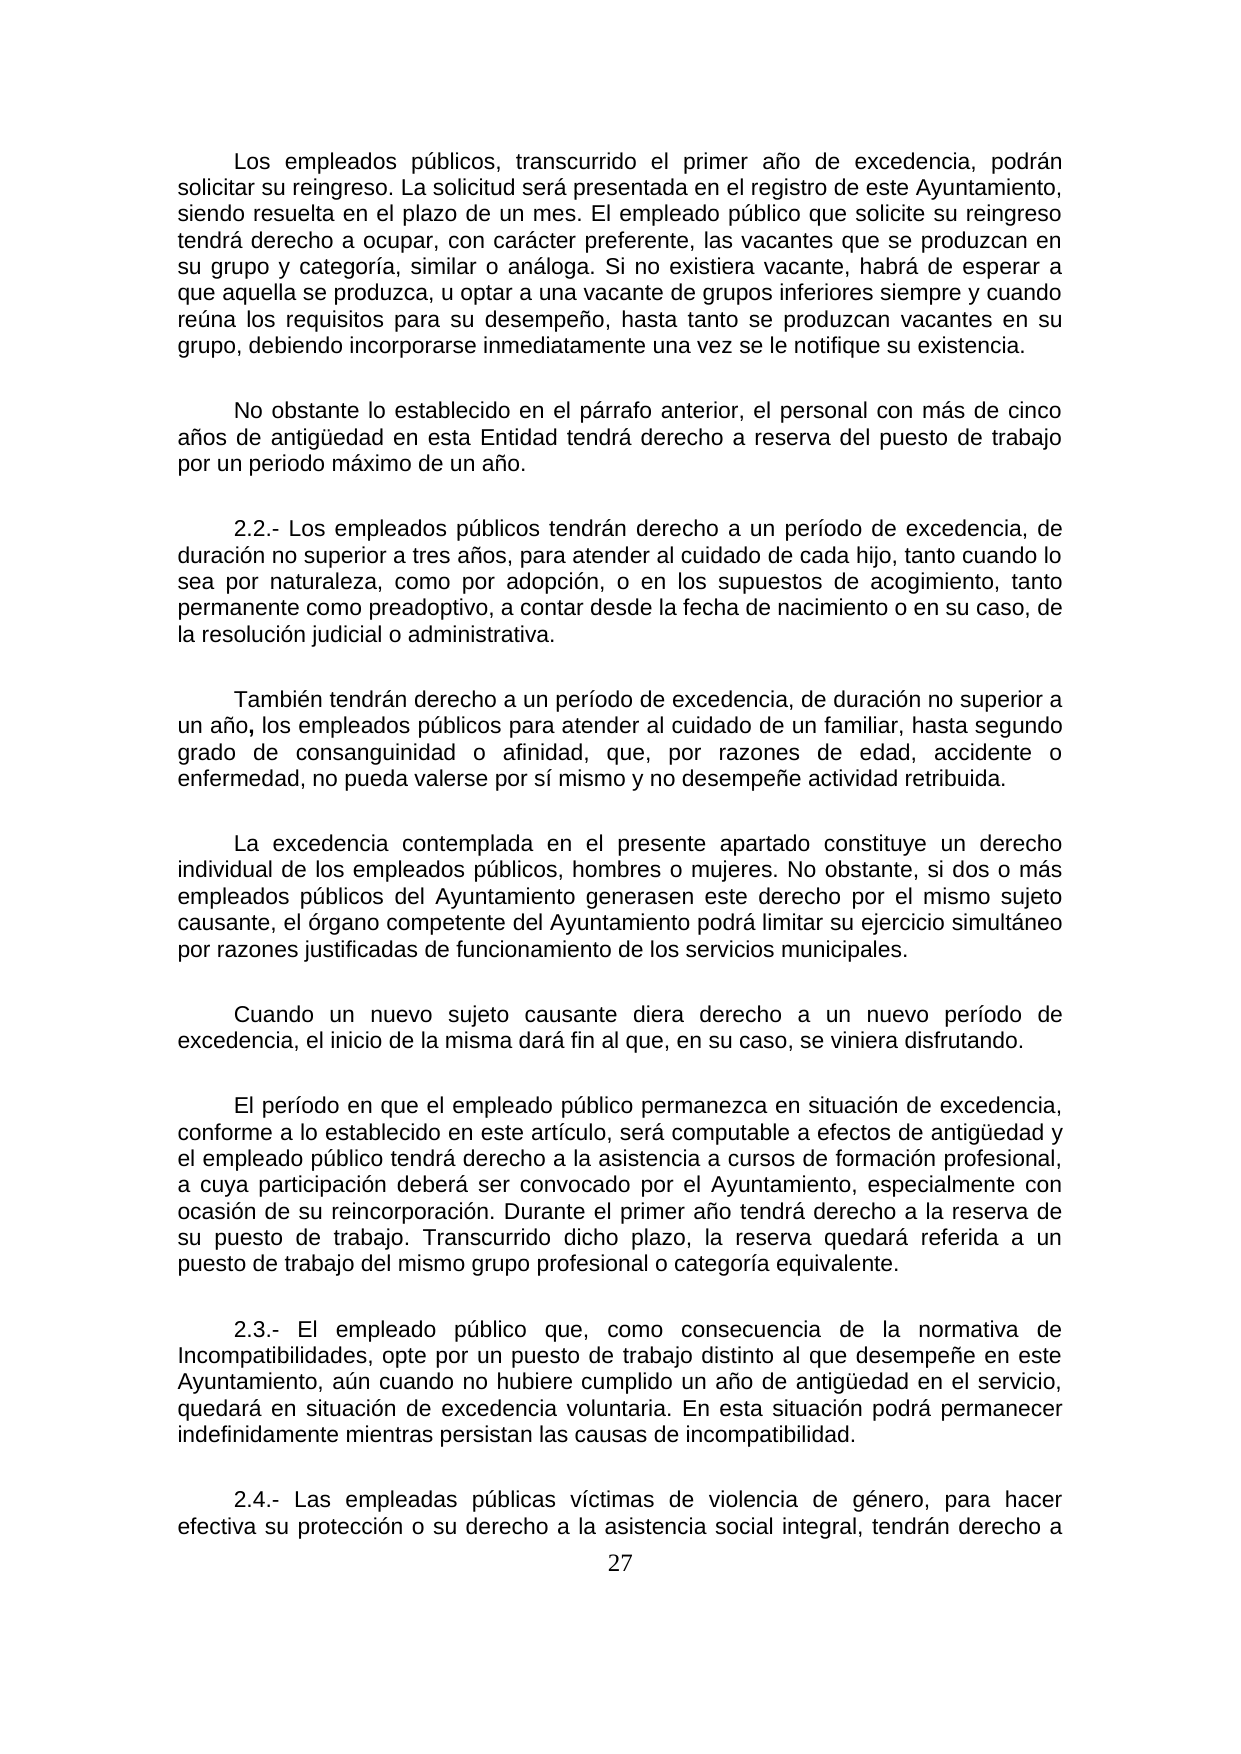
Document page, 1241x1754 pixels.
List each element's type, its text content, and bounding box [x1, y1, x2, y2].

text 2.4.- Las empleadas públicas víctimas de violencia de género, para hacer efectiva su protección o su derecho a la asistencia social integral, tendrán derecho a [177, 1486, 1063, 1539]
text El período en que el empleado público permanezca en situación de excedencia, conforme a lo establecido en este artículo, será computable a efectos de antigüedad y el empleado público tendrá derecho a la asistencia a cursos de formación profesional, a cuya participación deberá ser convocado por el Ayuntamiento, especialmente con ocasión de su reincorporación. Durante el primer año tendrá derecho a la reserva de su puesto de trabajo. Transcurrido dicho plazo, la reserva quedará referida a un puesto de trabajo del mismo grupo profesional o categoría equivalente. [177, 1092, 1063, 1277]
text La excedencia contemplada en el presente apartado constituye un derecho individual de los empleados públicos, hombres o mujeres. No obstante, si dos o más empleados públicos del Ayuntamiento generasen este derecho por el mismo sujeto causante, el órgano competente del Ayuntamiento podrá limitar su ejercicio simultáneo por razones justificadas de funcionamiento de los servicios municipales. [177, 830, 1063, 962]
text 2.3.- El empleado público que, como consecuencia de la normativa de Incompatibilidades, opte por un puesto de trabajo distinto al que desempeñe en este Ayuntamiento, aún cuando no hubiere cumplido un año de antigüedad en el servicio, quedará en situación de excedencia voluntaria. En esta situación podrá permanecer indefinidamente mientras persistan las causas de incompatibilidad. [177, 1316, 1063, 1447]
text Cuando un nuevo sujeto causante diera derecho a un nuevo período de excedencia, el inicio de la misma dará fin al que, en su caso, se viniera disfrutando. [177, 1001, 1063, 1053]
text Los empleados públicos, transcurrido el primer año de excedencia, podrán solicitar su reingreso. La solicitud será presentada en el registro de este Ayuntamiento, siendo resuelta en el plazo de un mes. El empleado público que solicite su reingreso tendrá derecho a ocupar, con carácter preferente, las vacantes que se produzcan en su grupo y categoría, similar o análoga. Si no existiera vacante, habrá de esperar a que aquella se produzca, u optar a una vacante de grupos inferiores siempre y cuando reúna los requisitos para su desempeño, hasta tanto se produzcan vacantes en su grupo, debiendo incorporarse inmediatamente una vez se le notifique su existencia. [177, 148, 1063, 358]
text No obstante lo establecido en el párrafo anterior, el personal con más de cinco años de antigüedad en esta Entidad tendrá derecho a reserva del puesto de trabajo por un periodo máximo de un año. [177, 397, 1063, 476]
text 2.2.- Los empleados públicos tendrán derecho a un período de excedencia, de duración no superior a tres años, para atender al cuidado de cada hijo, tanto cuando lo sea por naturaleza, como por adopción, o en los supuestos de acogimiento, tanto permanente como preadoptivo, a contar desde la fecha de nacimiento o en su caso, de la resolución judicial o administrativa. [177, 515, 1063, 647]
text También tendrán derecho a un período de excedencia, de duración no superior a un año, los empleados públicos para atender al cuidado de un familiar, hasta segundo grado de consanguinidad o afinidad, que, por razones de edad, accidente o enfermedad, no pueda valerse por sí mismo y no desempeñe actividad retribuida. [177, 686, 1063, 791]
